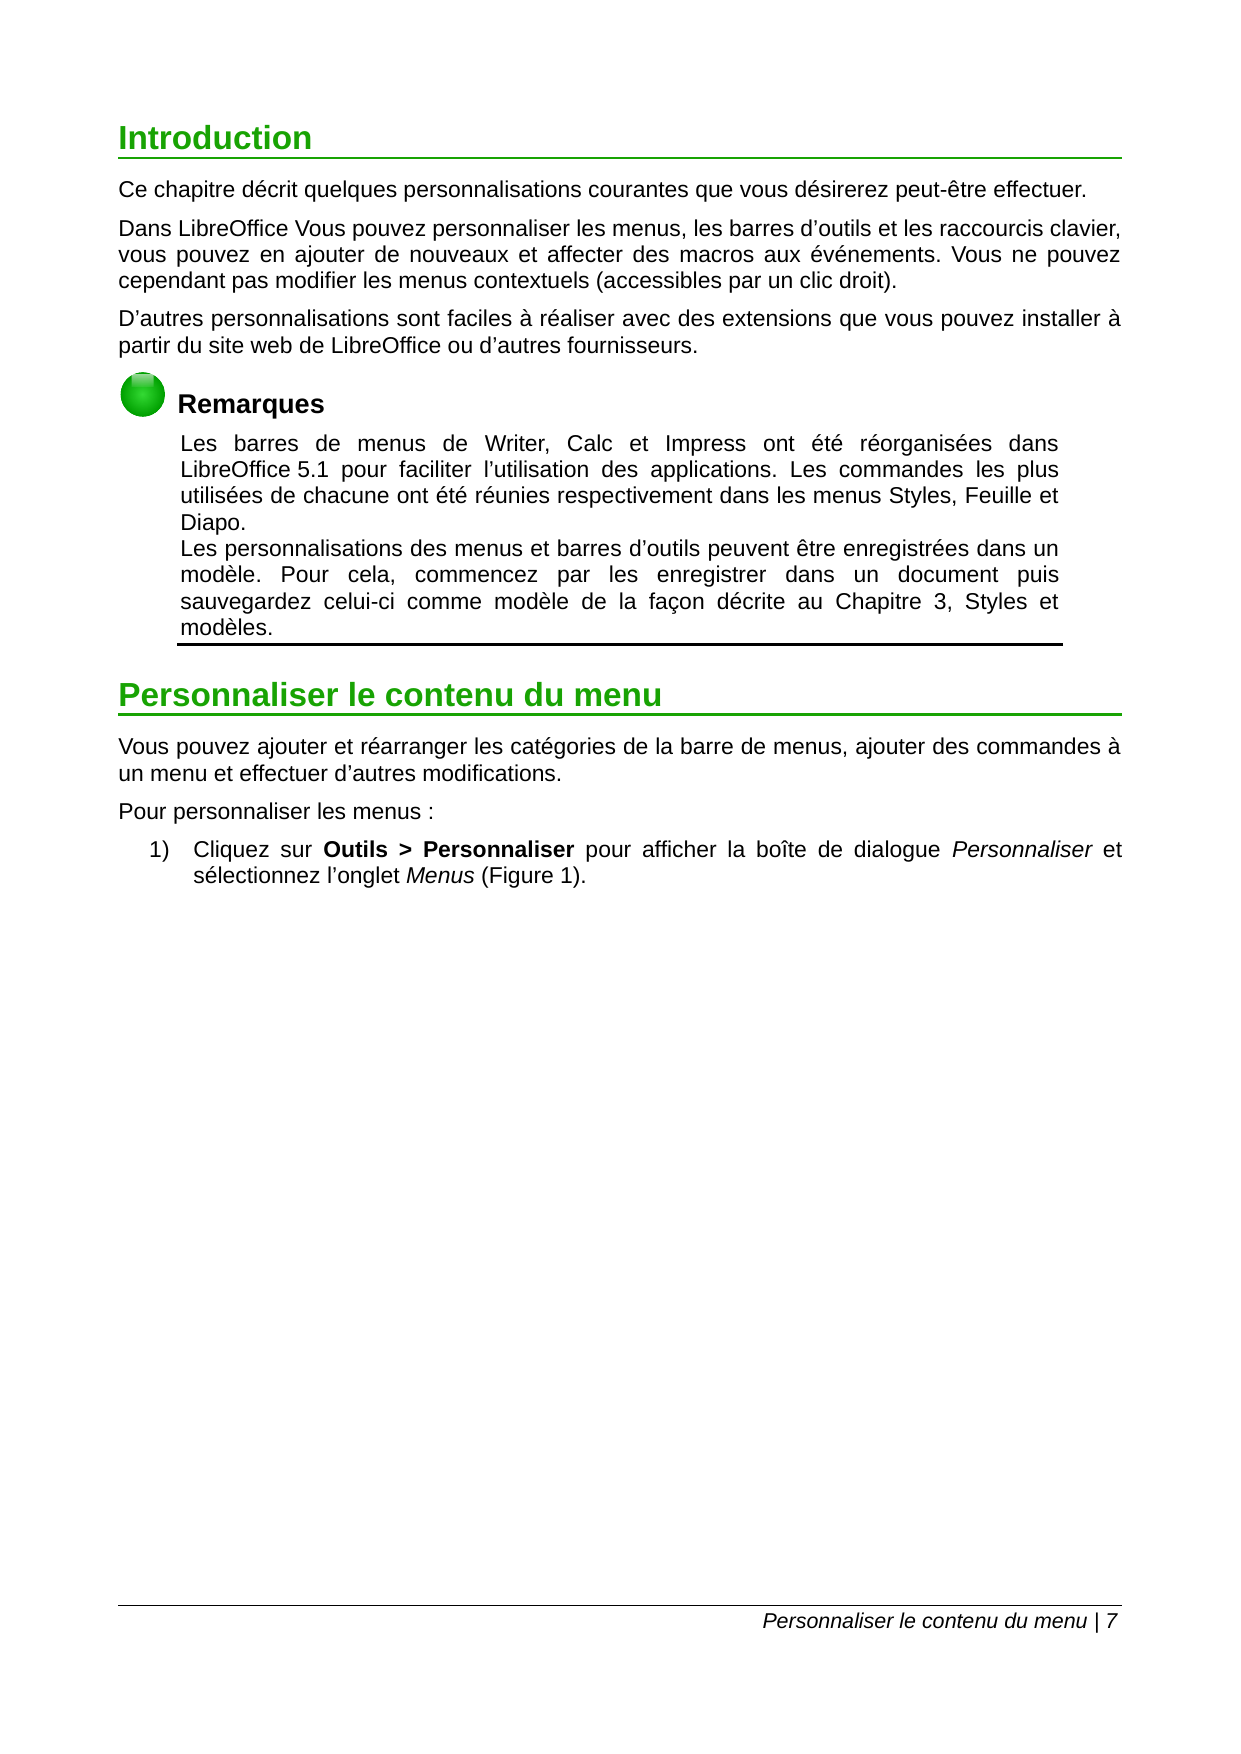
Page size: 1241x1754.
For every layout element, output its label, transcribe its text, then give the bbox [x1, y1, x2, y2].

list Cliquez sur Outils > Personnaliser pour afficher la boîte de dialogue Personnaliser et sélectionnez l’onglet Menus (Figure 1). [169, 836, 1122, 889]
text Vous pouvez ajouter et réarranger les catégories de la barre de menus, ajouter des commandes à un menu et effectuer d’autres modifications. [118, 733, 1122, 786]
text Les barres de menus de Writer, Calc et Impress ont été réorganisées dans LibreOffice 5.1 pour faciliter l’utilisation des applications. Les commandes les plus utilisées de chacune ont été réunies respectivement dans les menus Styles, Feuille et Diapo. [177, 427, 1063, 535]
text Ce chapitre décrit quelques personnalisations courantes que vous désirerez peut-être effectuer. [118, 176, 1122, 203]
text D’autres personnalisations sont faciles à réaliser avec des extensions que vous pouvez installer à partir du site web de LibreOffice ou d’autres fournisseurs. [118, 305, 1122, 358]
subtitle Introduction [118, 118, 1122, 157]
text Les personnalisations des menus et barres d’outils peuvent être enregistrées dans un modèle. Pour cela, commencez par les enregistrer dans un document puis sauvegardez celui-ci comme modèle de la façon décrite au Chapitre 3, Styles et modèles. [177, 535, 1063, 643]
text Dans LibreOffice Vous pouvez personnaliser les menus, les barres d’outils et les raccourcis clavier, vous pouvez en ajouter de nouveaux et affecter des macros aux événements. Vous ne pouvez cependant pas modifier les menus contextuels (accessibles par un clic droit). [118, 214, 1122, 293]
text Pour personnaliser les menus : [118, 798, 1122, 824]
subtitle Remarques [118, 370, 1122, 419]
subtitle Personnaliser le contenu du menu [118, 675, 1122, 713]
